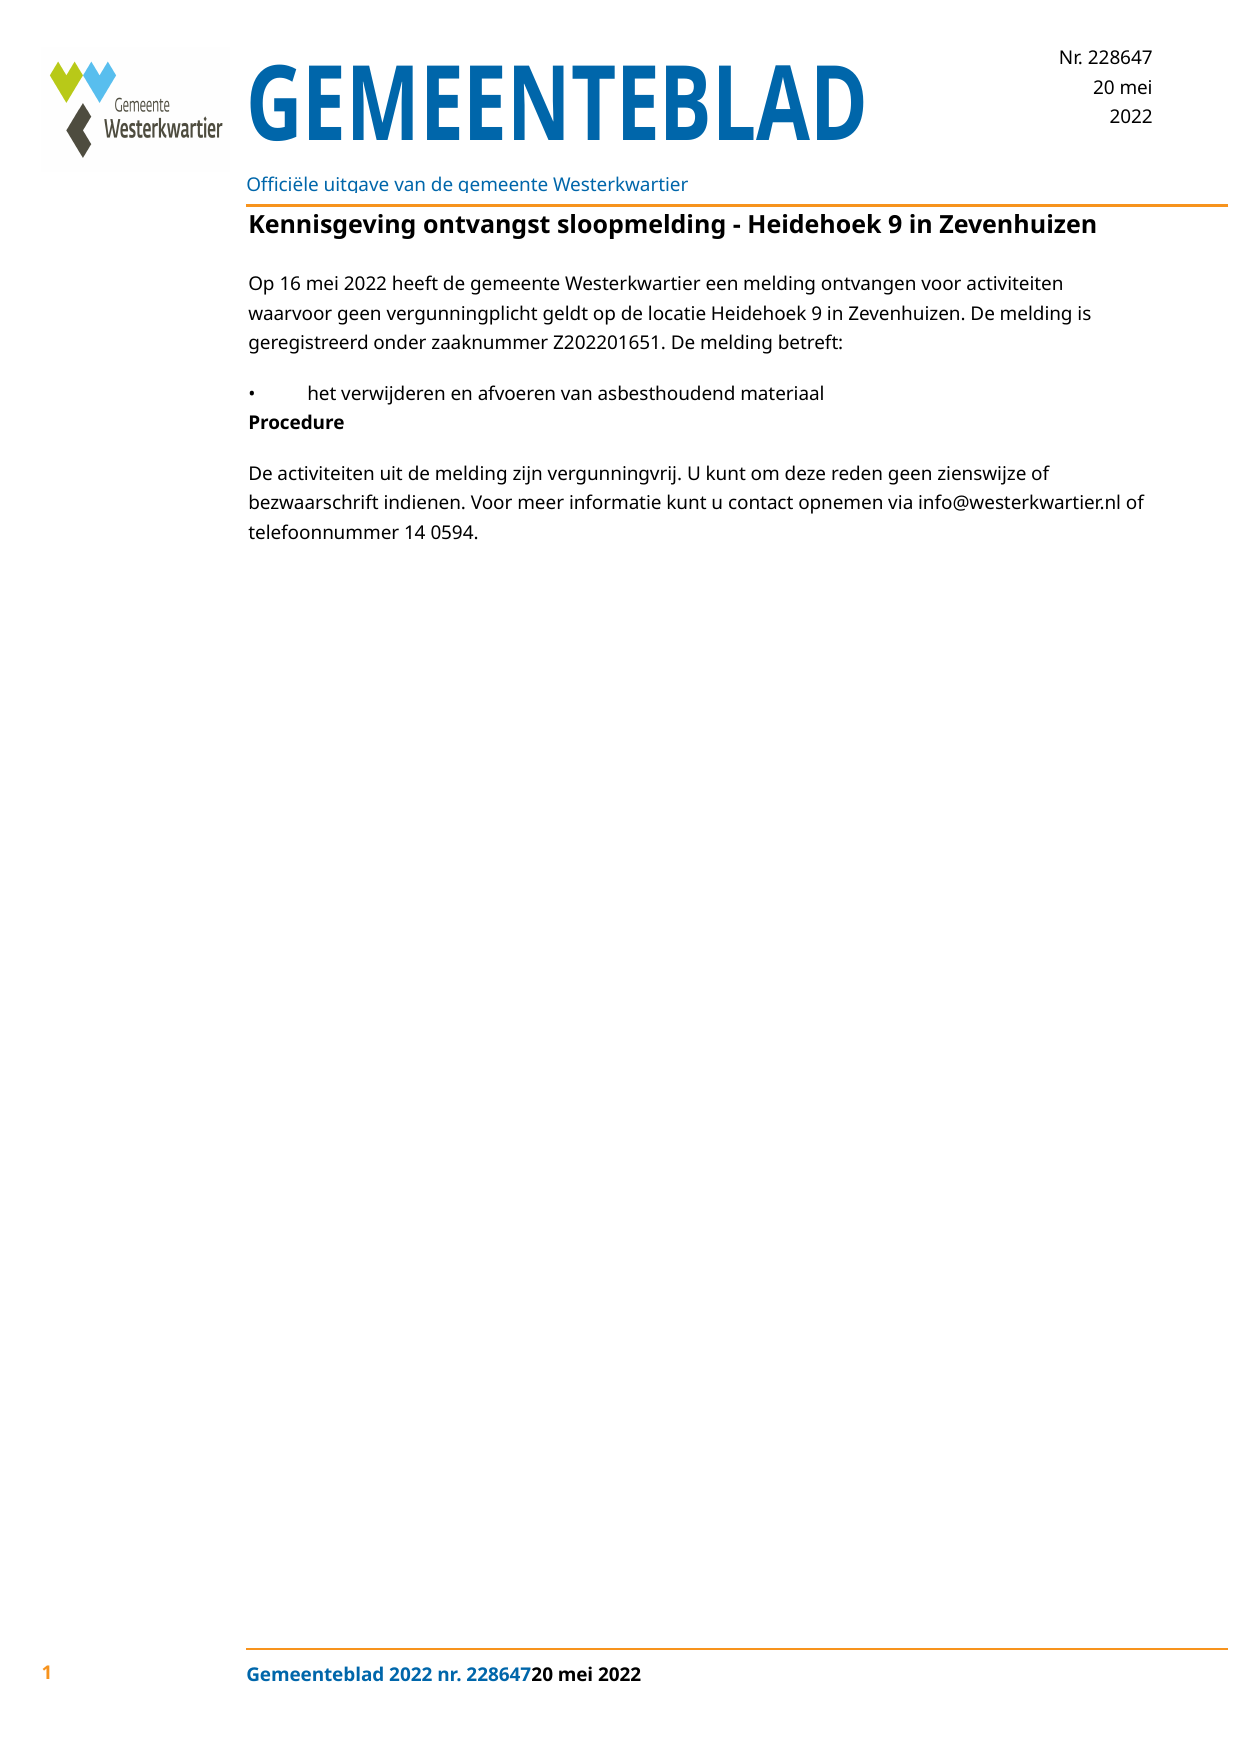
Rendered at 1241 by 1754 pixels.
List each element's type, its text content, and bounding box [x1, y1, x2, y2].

text Kennisgeving ontvangst sloopmelding - Heidehoek 9 in Zevenhuizen [248, 207, 1152, 241]
text Procedure [248, 409, 1152, 435]
picture [41, 47, 231, 172]
text Op 16 mei 2022 heeft de gemeente Westerkwartier een melding ontvangen voor activiteiten waarvoor geen vergunningplicht geldt op de locatie Heidehoek 9 in Zevenhuizen. De melding is geregistreerd onder zaaknummer Z202201651. De melding betreft: [248, 270, 1152, 355]
list het verwijderen en afvoeren van asbesthoudend materiaal [248, 380, 1152, 406]
text De activiteiten uit de melding zijn vergunningvrij. U kunt om deze reden geen zienswijze of bezwaarschrift indienen. Voor meer informatie kunt u contact opnemen via info@westerkwartier.nl of telefoonnummer 14 0594. [248, 460, 1152, 545]
